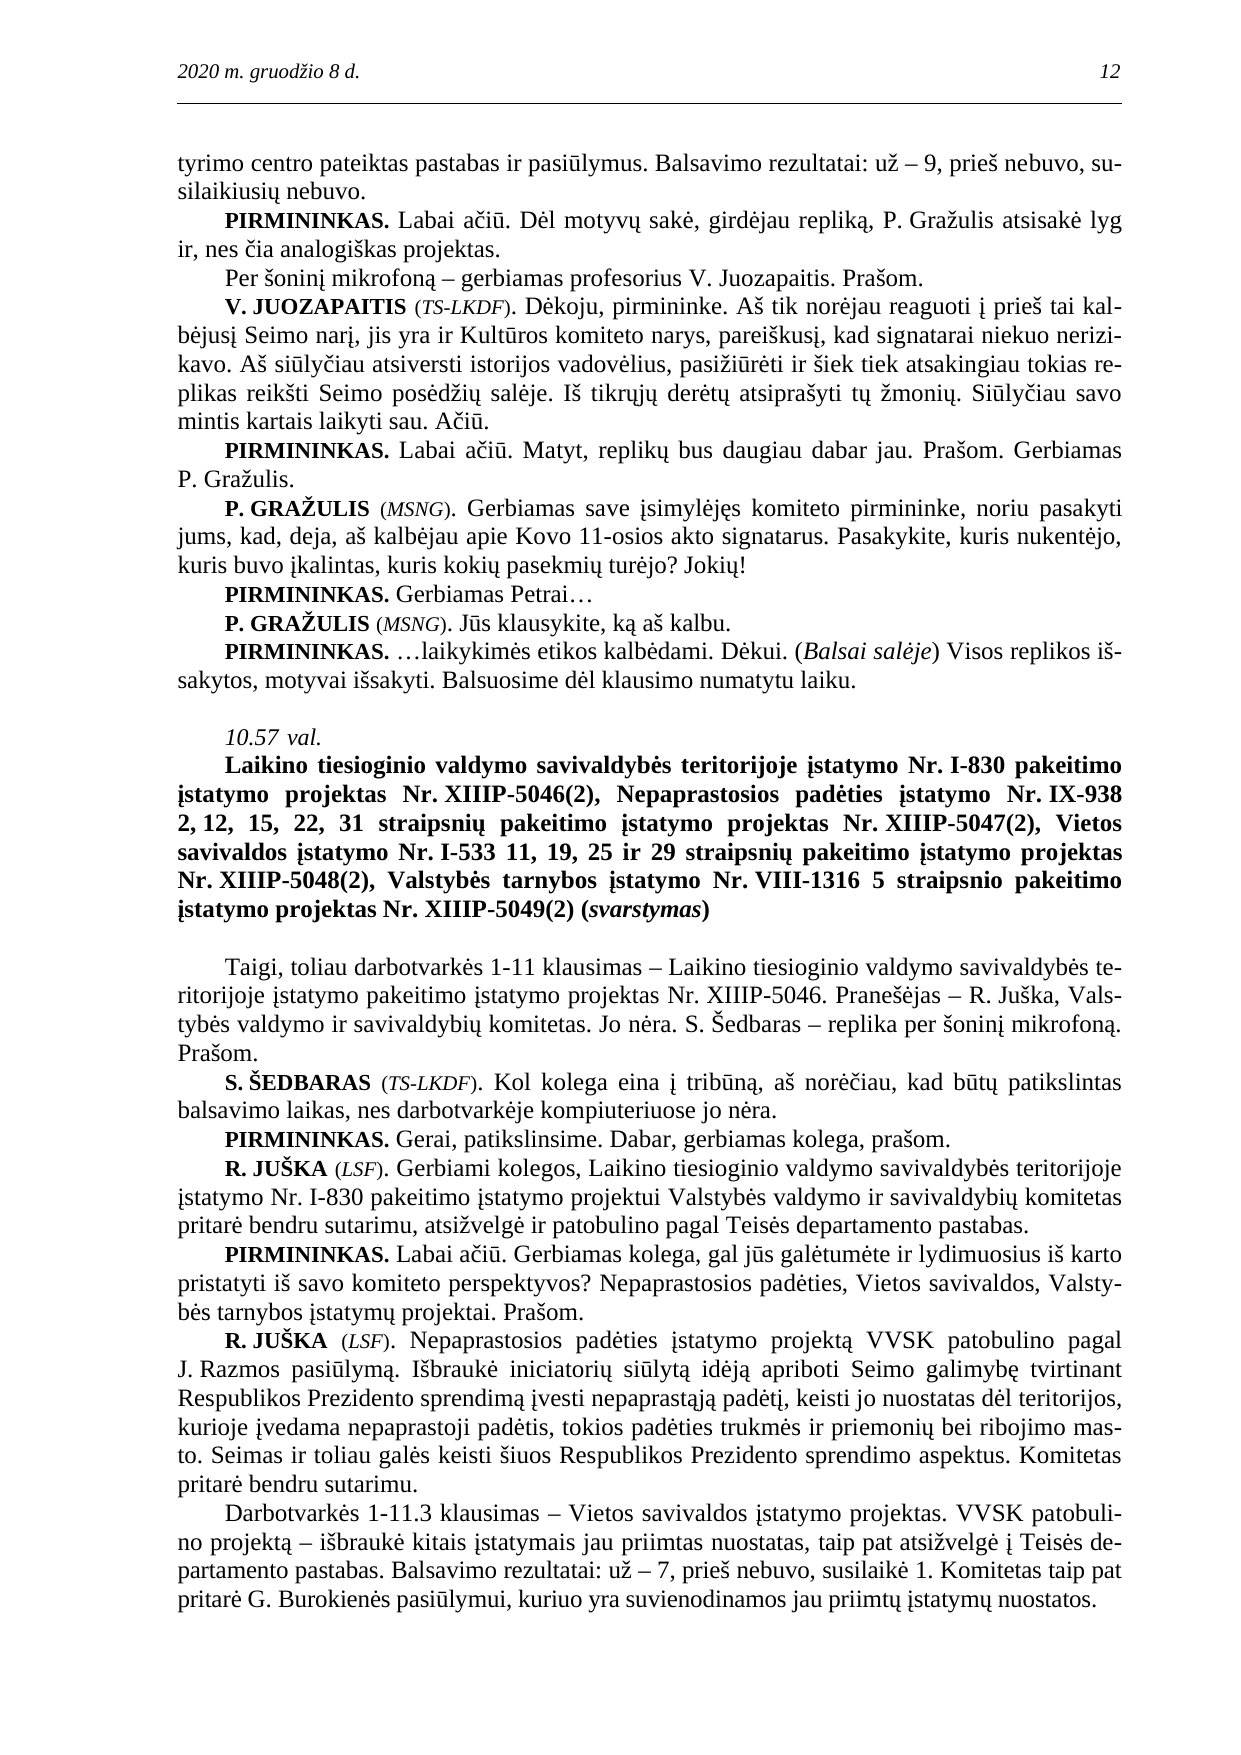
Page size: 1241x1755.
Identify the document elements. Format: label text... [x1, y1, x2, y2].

text R. JUŠKA (LSF). Ne­pa­pras­to­sios pa­dė­ties įsta­ty­mo pro­jek­tą VVSK pa­to­bu­li­no pa­gal J. Raz­mos pa­siū­ly­mą. Iš­brau­kė ini­cia­to­rių siū­ly­tą idė­ją ap­ri­bo­ti Sei­mo ga­li­my­bę tvir­ti­nant Res­pub­li­kos Pre­zi­den­to spren­di­mą įves­ti ne­pa­pras­tą­ją pa­dė­tį, keis­ti jo nuo­sta­tas dėl te­ri­to­ri­jos, ku­rio­je įve­da­ma ne­pa­pras­to­ji pa­dė­tis, to­kios pa­dė­ties truk­mės ir prie­mo­nių bei ri­bo­ji­mo mas­to. Sei­mas ir to­liau ga­lės keis­ti šiuos Res­pub­li­kos Pre­zi­den­to spren­di­mo as­pek­tus. Ko­mi­te­tas pri­ta­rė ben­dru su­ta­ri­mu. [177, 1325, 1122, 1498]
text P. GRAŽULIS (MSNG). Jūs klau­sy­ki­te, ką aš kal­bu. [177, 608, 1122, 636]
text PIRMININKAS. …lai­ky­ki­mės eti­kos kal­bė­da­mi. Dė­kui. (Bal­sai sa­lė­je) Vi­sos re­pli­kos iš­sa­ky­tos, mo­ty­vai iš­sa­ky­ti. Bal­suo­si­me dėl klau­si­mo nu­ma­ty­tu lai­ku. [177, 636, 1122, 694]
text S. ŠEDBARAS (TS-LKDF). Kol ko­le­ga ei­na į tri­bū­ną, aš no­rė­čiau, kad bū­tų pa­tiks­lin­tas bal­sa­vi­mo lai­kas, nes dar­bo­tvarkėje kom­piu­te­riuo­se jo nė­ra. [177, 1067, 1122, 1124]
text PIRMININKAS. La­bai ačiū. Ger­bia­mas ko­le­ga, gal jūs ga­lė­tu­mė­te ir ly­di­muo­sius iš kar­to pri­sta­ty­ti iš savo ko­mi­te­to per­spek­ty­vos? Ne­pa­pras­to­sios pa­dė­ties, Vie­tos sa­vi­val­dos, Vals­ty­bės tar­ny­bos įsta­ty­mų pro­jek­tai. Pra­šom. [177, 1239, 1122, 1325]
text Tai­gi, to­liau dar­bo­tvarkės 1-11 klau­si­mas – Lai­ki­no tie­sio­gi­nio val­dy­mo sa­vi­val­dy­bės te­ri­to­ri­jo­je įsta­ty­mo pa­kei­ti­mo įsta­ty­mo pro­jek­tas Nr. XIIIP-5046. Pra­ne­šė­jas – R. Juš­ka, Vals­ty­bės val­dy­mo ir sa­vi­val­dy­bių ko­mi­te­tas. Jo nė­ra. S. Šed­ba­ras – re­pli­ka per šo­ni­nį mik­ro­fo­ną. Pra­šom. [177, 952, 1122, 1067]
text PIRMININKAS. Ge­rai, pa­tiks­lin­si­me. Da­bar, ger­bia­mas ko­le­ga, pra­šom. [177, 1124, 1122, 1153]
text 10.57 val. [224, 723, 1122, 750]
text ty­ri­mo cen­tro pa­teik­tas pa­sta­bas ir pa­siū­ly­mus. Bal­sa­vi­mo re­zul­ta­tai: už – 9, prieš ne­bu­vo, su­si­lai­kiu­sių ne­bu­vo. [177, 148, 1122, 205]
text PIRMININKAS. La­bai ačiū. Dėl mo­ty­vų sa­kė, gir­dė­jau re­pli­ką, P. Gra­žu­lis at­si­sa­kė lyg ir, nes čia ana­lo­giš­kas pro­jek­tas. [177, 205, 1122, 263]
text R. JUŠKA (LSF). Ger­bia­mi ko­le­gos, Lai­ki­no tie­sio­gi­nio val­dy­mo sa­vi­val­dy­bės te­ri­to­ri­jo­je įsta­ty­mo Nr. I-830 pa­kei­ti­mo įsta­ty­mo pro­jek­tui Vals­ty­bės val­dy­mo ir sa­vi­val­dy­bių ko­mi­te­tas pri­ta­rė ben­dru su­ta­ri­mu, at­si­žvel­gė ir pa­to­bu­li­no pa­gal Tei­sės de­par­ta­men­to pa­sta­bas. [177, 1153, 1122, 1239]
text V. JUOZAPAITIS (TS-LKDF). Dė­ko­ju, pir­mi­nin­ke. Aš tik no­rė­jau ­re­a­guo­ti į prieš tai kal­bė­ju­sį Sei­mo na­rį, jis yra ir Kul­tū­ros ko­mi­te­to na­rys, pa­reiš­ku­sį, kad sig­na­ta­rai nie­kuo ne­ri­zi­ka­vo. Aš siū­ly­čiau at­si­vers­ti is­to­ri­jos va­do­vė­lius, pa­si­žiū­rė­ti ir šiek tiek at­sa­kin­giau to­kias re­pli­kas reikš­ti Sei­mo po­sė­džių sa­lė­je. Iš tik­rų­jų de­rė­tų at­si­pra­šy­ti tų žmo­nių. Siū­ly­čiau sa­vo min­tis kar­tais lai­ky­ti sau. Ačiū. [177, 291, 1122, 435]
text Per šo­ni­nį mik­ro­fo­ną – ger­bia­mas pro­fe­so­rius V. Juo­za­pai­tis. Pra­šom. [177, 263, 1122, 291]
text P. GRAŽULIS (MSNG). Ger­bia­mas sa­ve įsi­my­lė­jęs ko­mi­te­to pir­mi­nin­ke, no­riu pa­sa­ky­ti jums, kad, de­ja, aš kal­bė­jau apie Ko­vo 11-osios ak­to sig­na­ta­rus. Pa­sa­ky­ki­te, ku­ris nu­ken­tė­jo, ku­ris bu­vo įka­lin­tas, ku­ris ko­kių pa­sek­mių tu­rė­jo? Jo­kių! [177, 493, 1122, 579]
text PIRMININKAS. La­bai ačiū. Ma­tyt, re­pli­kų bus dau­giau da­bar jau. Pra­šom. Ger­bia­mas P. Gra­žu­lis. [177, 435, 1122, 493]
text Lai­ki­no tie­sio­gi­nio val­dy­mo sa­vi­val­dy­bės te­ri­to­ri­jo­je įsta­ty­mo Nr. I-830 pa­kei­ti­mo įsta­ty­mo pro­jek­tas Nr. XIIIP-5046(2), Ne­pa­pras­to­sios pa­dė­ties įsta­ty­mo Nr. IX-938 2, 12, 15, 22, 31 straips­nių pa­kei­ti­mo įsta­ty­mo pro­jek­tas Nr. XIIIP-5047(2), Vie­tos savival­dos įsta­ty­mo Nr. I-533 11, 19, 25 ir 29 straips­nių pa­kei­ti­mo įsta­ty­mo pro­jek­tas Nr. XIIIP-5048(2), Vals­ty­bės tar­ny­bos įsta­ty­mo Nr. VIII-1316 5 straips­nio pa­kei­ti­mo įsta­ty­mo pro­jek­tas Nr. XIIIP-5049(2) (svars­ty­mas) [177, 750, 1122, 923]
text Dar­bo­tvarkės 1-11.3 klau­si­mas – Vie­tos sa­vi­val­dos įsta­ty­mo pro­jek­tas. VVSK pa­to­bu­li­no pro­jek­tą – iš­brauk­ė ki­tais įsta­ty­mais jau pri­im­tas nuo­sta­tas, taip pat at­si­žvel­gė į Tei­sės de­par­ta­men­to pa­sta­bas. Bal­sa­vi­mo re­zul­ta­tai: už – 7, prieš ne­bu­vo, su­si­lai­kė 1. Ko­mi­te­tas taip pat pri­ta­rė G. Bu­ro­kie­nės pa­siū­ly­mui, ku­riuo yra su­vie­no­di­na­mos jau pri­im­tų įsta­ty­mų nuo­sta­tos. [177, 1498, 1122, 1613]
text PIRMININKAS. Ger­bia­mas Pet­rai… [177, 579, 1122, 608]
